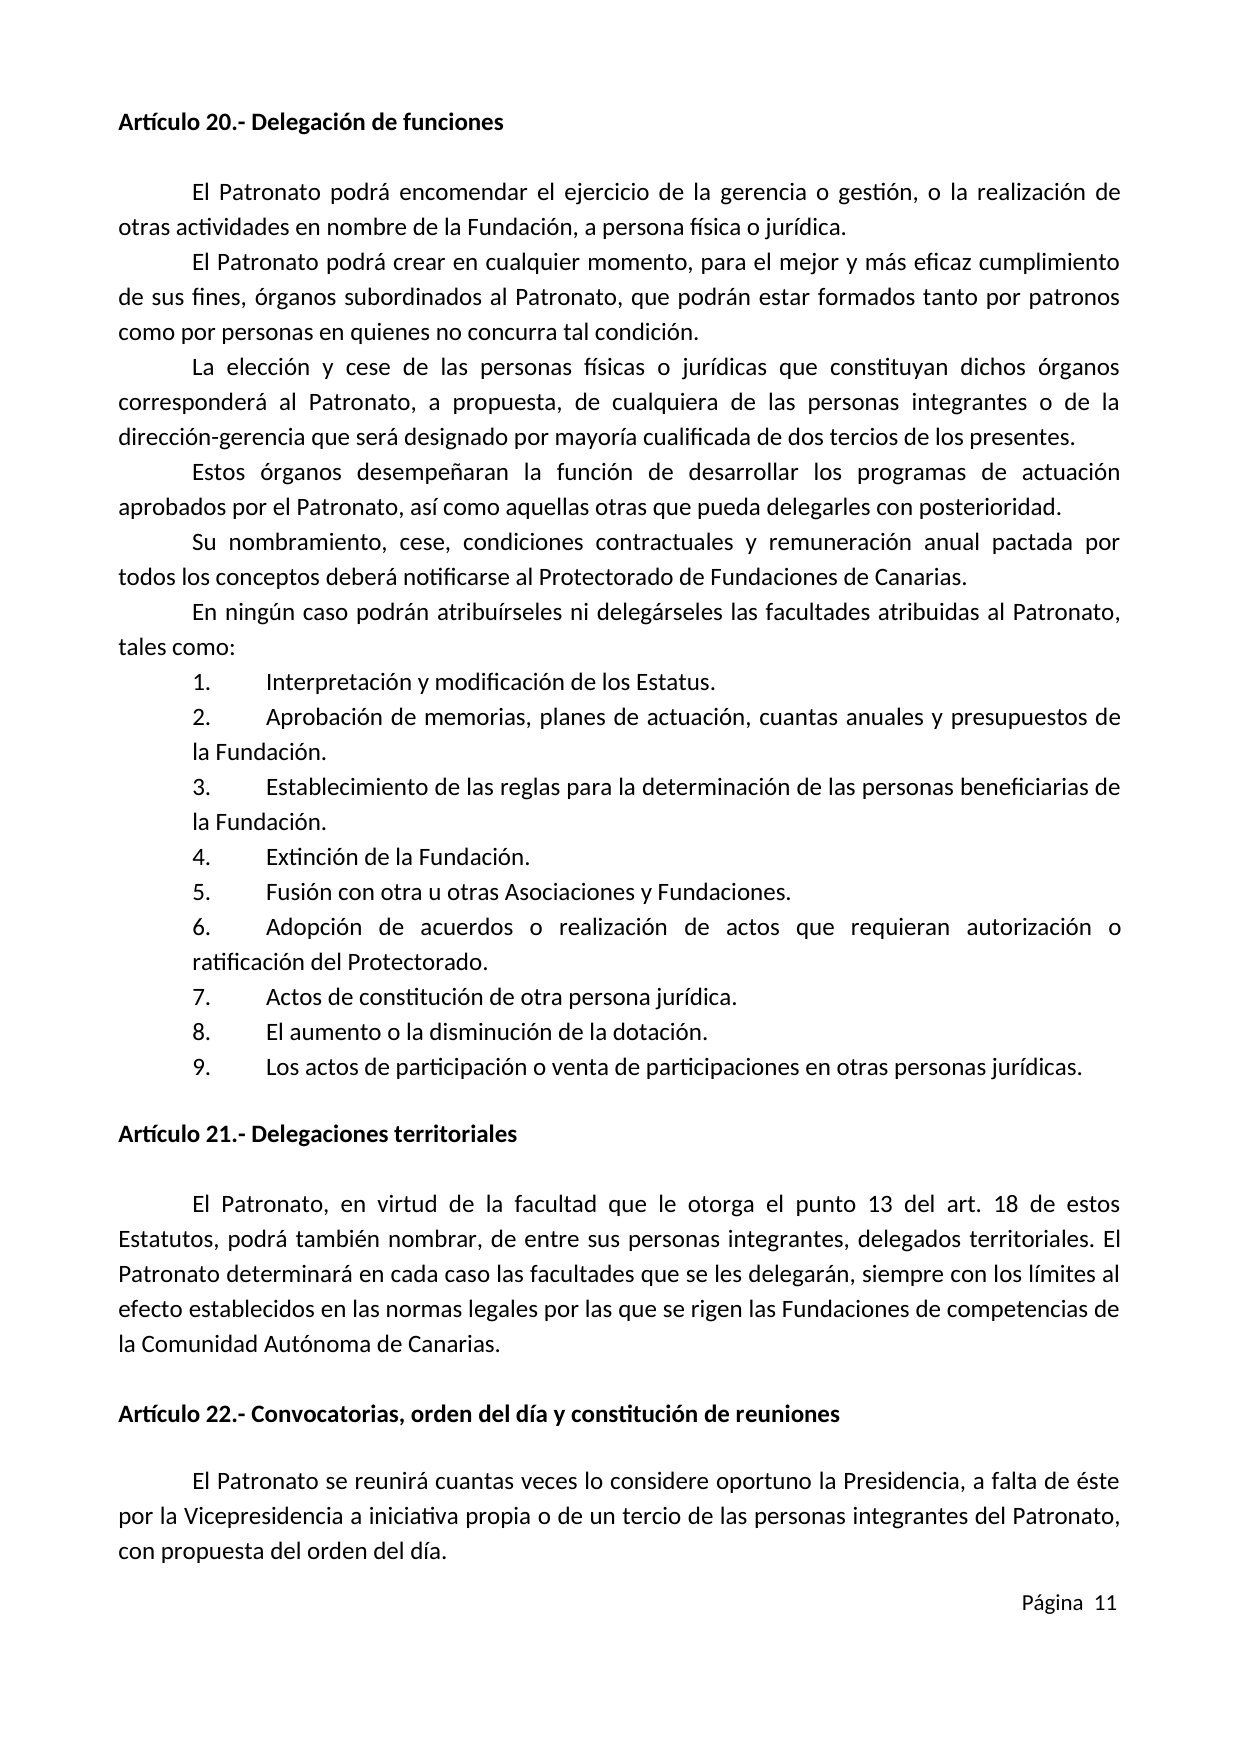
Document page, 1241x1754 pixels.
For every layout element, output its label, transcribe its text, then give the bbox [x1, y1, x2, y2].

list Establecimiento de las reglas para la determinación de las personas beneficiarias de la Fundación. [192, 771, 1122, 837]
text En ningún caso podrán atribuírseles ni delegárseles las facultades atribuidas al Patronato, tales como: [118, 596, 1122, 662]
text La elección y cese de las personas físicas o jurídicas que constituyan dichos órganos corresponderá al Patronato, a propuesta, de cualquiera de las personas integrantes o de la dirección-gerencia que será designado por mayoría cualificada de dos tercios de los presentes. [118, 351, 1122, 452]
list Adopción de acuerdos o realización de actos que requieran autorización o ratificación del Protectorado. [192, 911, 1122, 977]
text Su nombramiento, cese, condiciones contractuales y remuneración anual pactada por todos los conceptos deberá notificarse al Protectorado de Fundaciones de Canarias. [118, 526, 1122, 592]
text El Patronato podrá crear en cualquier momento, para el mejor y más eficaz cumplimiento de sus fines, órganos subordinados al Patronato, que podrán estar formados tanto por patronos como por personas en quienes no concurra tal condición. [118, 246, 1122, 347]
list Extinción de la Fundación. [192, 841, 1122, 872]
text El Patronato, en virtud de la facultad que le otorga el punto 13 del art. 18 de estos Estatutos, podrá también nombrar, de entre sus personas integrantes, delegados territoriales. El Patronato determinará en cada caso las facultades que se les delegarán, siempre con los límites al efecto establecidos en las normas legales por las que se rigen las Fundaciones de competencias de la Comunidad Autónoma de Canarias. [118, 1188, 1122, 1359]
text El Patronato podrá encomendar el ejercicio de la gerencia o gestión, o la realización de otras actividades en nombre de la Fundación, a persona física o jurídica. [118, 176, 1122, 242]
list Fusión con otra u otras Asociaciones y Fundaciones. [192, 876, 1122, 907]
list El aumento o la disminución de la dotación. [192, 1016, 1122, 1047]
list Los actos de participación o venta de participaciones en otras personas jurídicas. [192, 1051, 1122, 1082]
text El Patronato se reunirá cuantas veces lo considere oportuno la Presidencia, a falta de éste por la Vicepresidencia a iniciativa propia o de un tercio de las personas integrantes del Patronato, con propuesta del orden del día. [118, 1465, 1122, 1566]
text Estos órganos desempeñaran la función de desarrollar los programas de actuación aprobados por el Patronato, así como aquellas otras que pueda delegarles con posterioridad. [118, 456, 1122, 522]
list Interpretación y modificación de los Estatus. [192, 666, 1122, 697]
list Aprobación de memorias, planes de actuación, cuantas anuales y presupuestos de la Fundación. [192, 701, 1122, 767]
text Artículo 22.- Convocatorias, orden del día y constitución de reuniones [118, 1398, 1122, 1429]
text Artículo 20.- Delegación de funciones [118, 106, 1122, 137]
text Artículo 21.- Delegaciones territoriales [118, 1118, 1122, 1149]
list Actos de constitución de otra persona jurídica. [192, 981, 1122, 1012]
